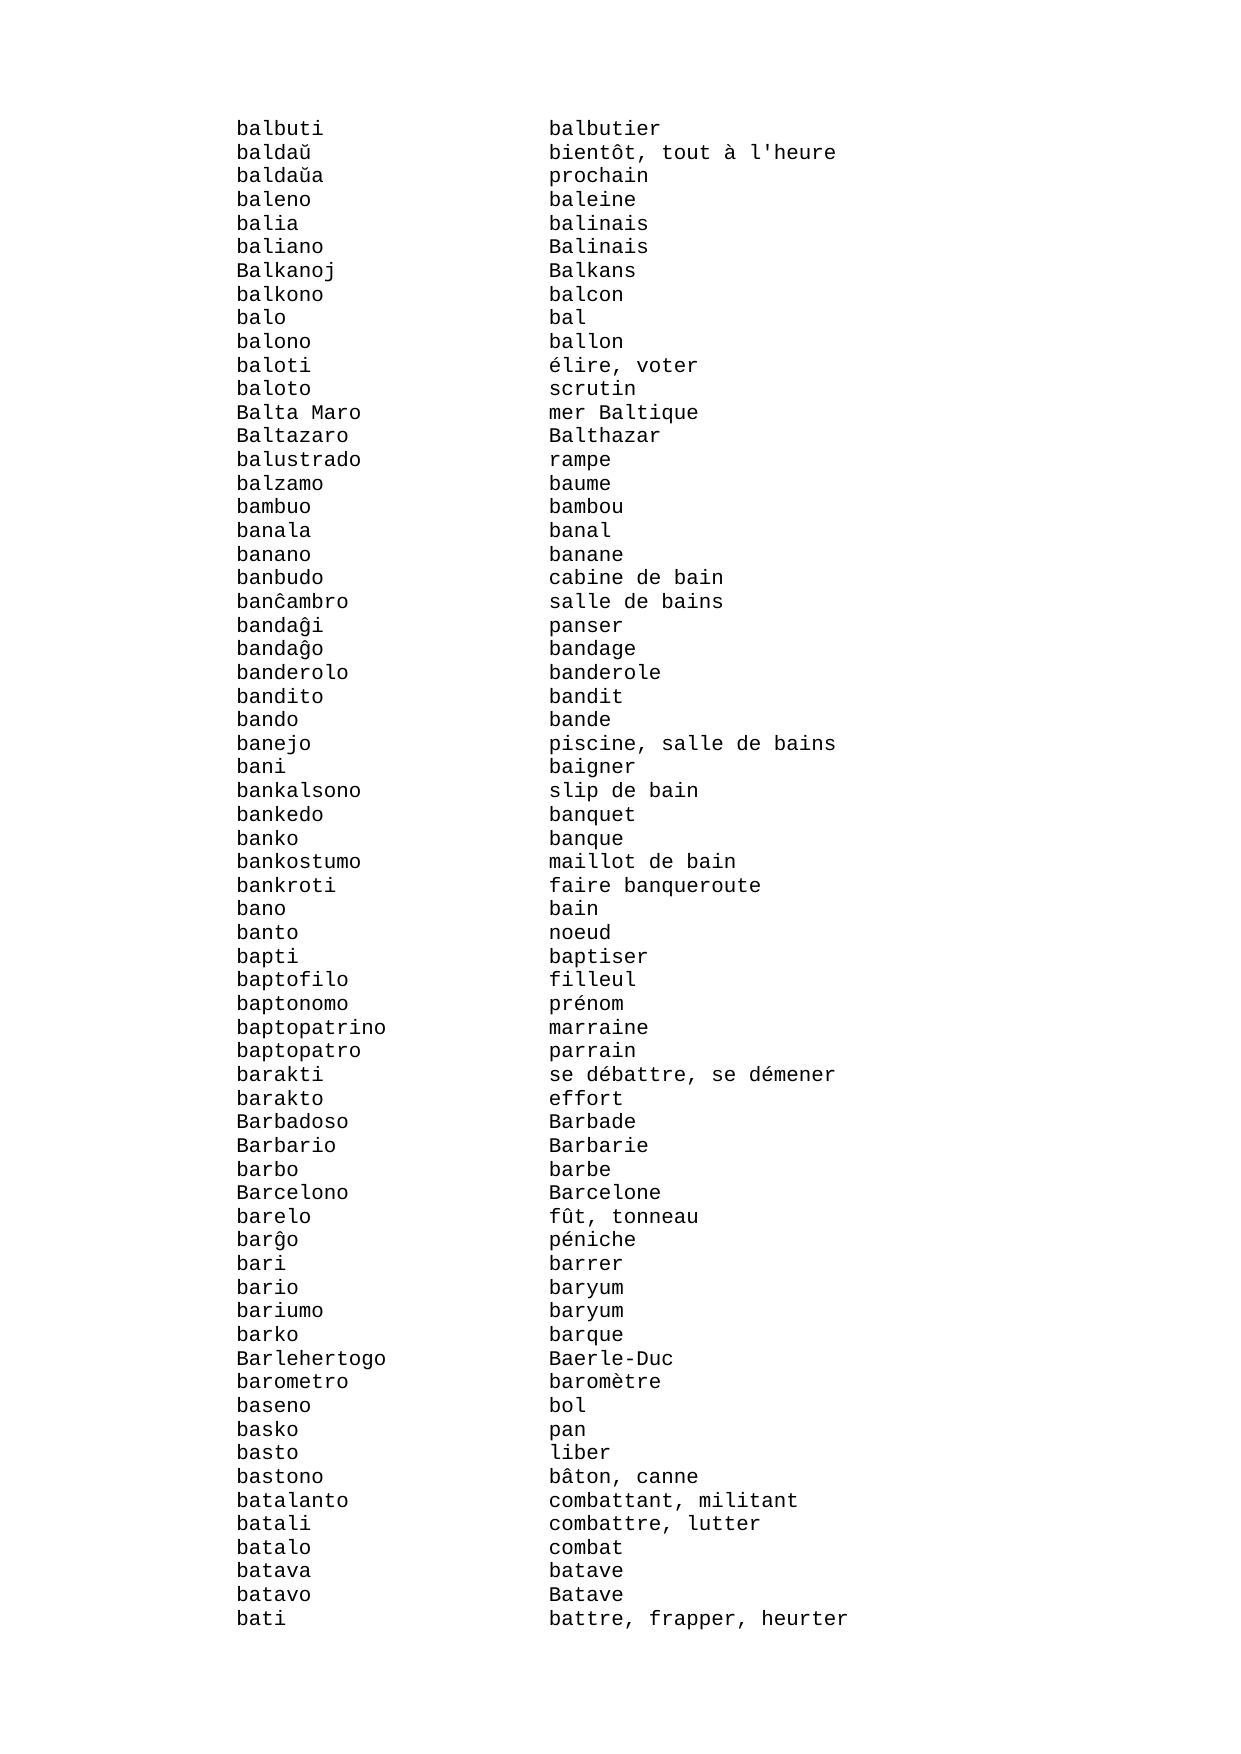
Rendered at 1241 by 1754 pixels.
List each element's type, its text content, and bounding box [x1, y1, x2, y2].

text banderolo banderole [236, 662, 1004, 686]
text baliano Balinais [236, 236, 1004, 260]
text balia balinais [236, 213, 1004, 236]
text balo bal [236, 307, 1004, 331]
text banejo piscine, salle de bains [236, 733, 1004, 757]
text baloti élire, voter [236, 354, 1004, 378]
text baptopatrino marraine [236, 1017, 1004, 1040]
text batavo Batave [236, 1584, 1004, 1608]
text banko banque [236, 827, 1004, 851]
text banano banane [236, 544, 1004, 567]
text barometro baromètre [236, 1371, 1004, 1395]
text banbudo cabine de bain [236, 567, 1004, 591]
text Barbadoso Barbade [236, 1111, 1004, 1135]
text baldaŭa prochain [236, 165, 1004, 189]
text barelo fût, tonneau [236, 1206, 1004, 1229]
text Barbario Barbarie [236, 1135, 1004, 1158]
text balbuti balbutier [236, 118, 1004, 142]
text bandito bandit [236, 686, 1004, 709]
text Barlehertogo Baerle-Duc [236, 1348, 1004, 1371]
text batava batave [236, 1561, 1004, 1584]
text balono ballon [236, 331, 1004, 354]
text baldaŭ bientôt, tout à l'heure [236, 142, 1004, 165]
text barakti se débattre, se démener [236, 1064, 1004, 1088]
text bariumo baryum [236, 1300, 1004, 1324]
text baptonomo prénom [236, 993, 1004, 1017]
text Baltazaro Balthazar [236, 426, 1004, 449]
text balzamo baume [236, 473, 1004, 496]
text bankostumo maillot de bain [236, 851, 1004, 875]
text barko barque [236, 1324, 1004, 1348]
text barbo barbe [236, 1158, 1004, 1182]
text bastono bâton, canne [236, 1466, 1004, 1489]
text balkono balcon [236, 284, 1004, 307]
text batalanto combattant, militant [236, 1489, 1004, 1513]
text bani baigner [236, 757, 1004, 780]
text banala banal [236, 520, 1004, 544]
text bando bande [236, 709, 1004, 733]
text banto noeud [236, 922, 1004, 946]
text balustrado rampe [236, 449, 1004, 473]
text banĉambro salle de bains [236, 591, 1004, 615]
text bambuo bambou [236, 496, 1004, 520]
text bankalsono slip de bain [236, 780, 1004, 804]
text baptofilo filleul [236, 969, 1004, 993]
text bankroti faire banqueroute [236, 875, 1004, 898]
text Balkanoj Balkans [236, 260, 1004, 284]
text bandaĝi panser [236, 615, 1004, 638]
text bapti baptiser [236, 946, 1004, 969]
text baloto scrutin [236, 378, 1004, 402]
text barakto effort [236, 1088, 1004, 1111]
text bankedo banquet [236, 804, 1004, 827]
text baptopatro parrain [236, 1040, 1004, 1064]
text batalo combat [236, 1537, 1004, 1561]
text bandaĝo bandage [236, 638, 1004, 662]
text bari barrer [236, 1253, 1004, 1277]
text bario baryum [236, 1277, 1004, 1300]
text bano bain [236, 898, 1004, 922]
text Barcelono Barcelone [236, 1182, 1004, 1206]
text baleno baleine [236, 189, 1004, 213]
text bati battre, frapper, heurter [236, 1608, 1004, 1631]
text basto liber [236, 1442, 1004, 1466]
text Balta Maro mer Baltique [236, 402, 1004, 426]
text baseno bol [236, 1395, 1004, 1419]
text basko pan [236, 1419, 1004, 1442]
text barĝo péniche [236, 1229, 1004, 1253]
text batali combattre, lutter [236, 1513, 1004, 1537]
